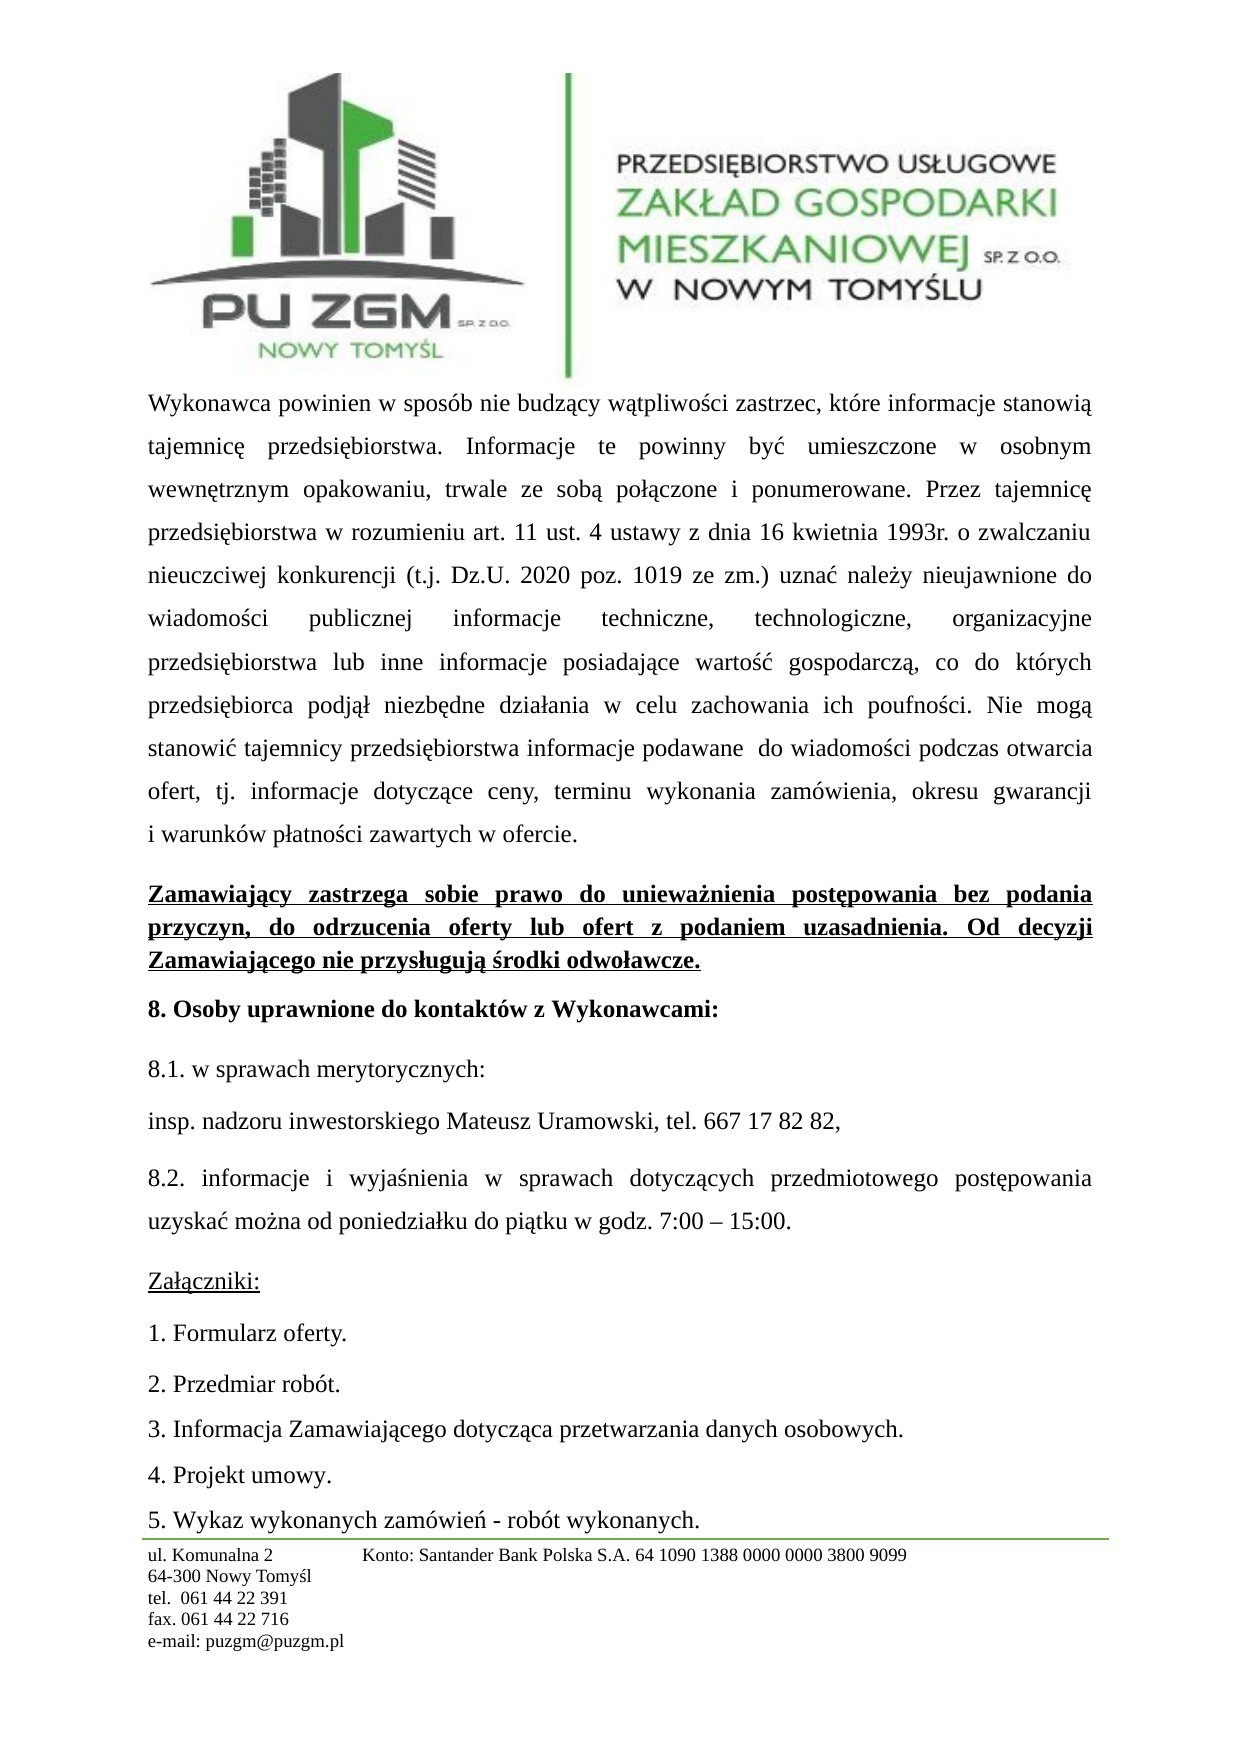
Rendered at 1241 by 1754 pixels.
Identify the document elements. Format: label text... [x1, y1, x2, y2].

text 8.2. informacje i wyjaśnienia w sprawach dotyczących przedmiotowego postępowania uzyskać można od poniedziałku do piątku w godz. 7:00 – 15:00. [148, 1163, 1093, 1235]
text 4. Projekt umowy. [148, 1460, 1093, 1488]
text 5. Wykaz wykonanych zamówień - robót wykonanych. [148, 1505, 1093, 1534]
text 8.1. w sprawach merytorycznych: [148, 1054, 1093, 1083]
text 1. Formularz oferty. [148, 1318, 1093, 1346]
text Zamawiającego nie przysługują środki odwoławcze. [148, 938, 1093, 974]
text Załączniki: [148, 1266, 1093, 1295]
text 8. Osoby uprawnione do kontaktów z Wykonawcami: [148, 994, 1093, 1023]
text Wykonawca powinien w sposób nie budzący wątpliwości zastrzec, które informacje stanowią tajemnicę przedsiębiorstwa. Informacje te powinny być umieszczone w osobnym wewnętrznym opakowaniu, trwale ze sobą połączone i ponumerowane. Przez tajemnicę przedsiębiorstwa w rozumieniu art. 11 ust. 4 ustawy z dnia 16 kwietnia 1993r. o zwalczaniu nieuczciwej konkurencji (t.j. Dz.U. 2020 poz. 1019 ze zm.) uznać należy nieujawnione do wiadomości publicznej informacje techniczne, technologiczne, organizacyjne przedsiębiorstwa lub inne informacje posiadające wartość gospodarczą, co do których przedsiębiorca podjął niezbędne działania w celu zachowania ich poufności. Nie mogą stanowić tajemnicy przedsiębiorstwa informacje podawane do wiadomości podczas otwarcia ofert, tj. informacje dotyczące ceny, terminu wykonania zamówienia, okresu gwarancji i warunków płatności zawartych w ofercie. [148, 388, 1093, 848]
text 3. Informacja Zamawiającego dotycząca przetwarzania danych osobowych. [148, 1414, 1093, 1443]
text przyczyn, do odrzucenia oferty lub ofert z podaniem uzasadnienia. Od decyzji [148, 905, 1093, 937]
text Zamawiający zastrzega sobie prawo do unieważnienia postępowania bez podania [148, 879, 1093, 904]
picture [147, 73, 1093, 388]
text 2. Przedmiar robót. [148, 1369, 1093, 1398]
text insp. nadzoru inwestorskiego Mateusz Uramowski, tel. 667 17 82 82, [148, 1106, 1093, 1134]
